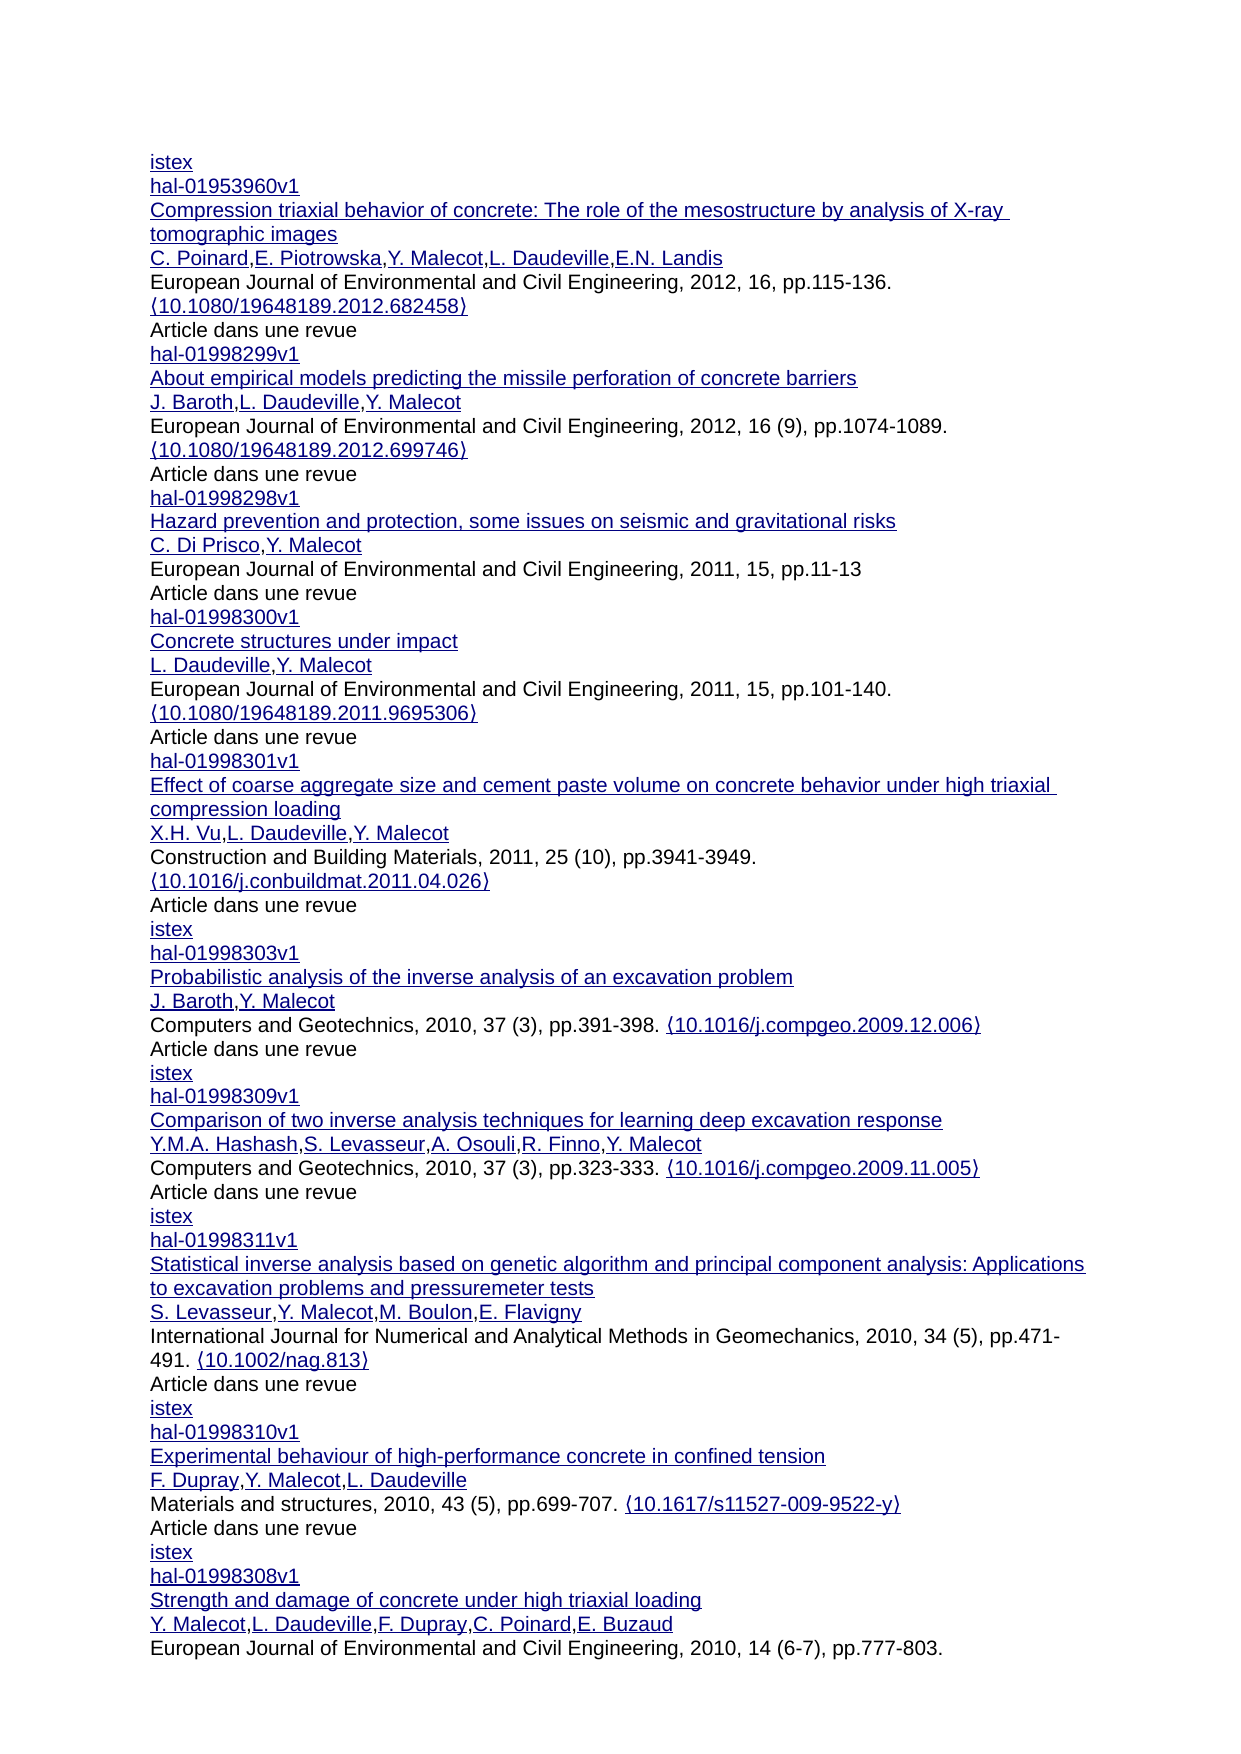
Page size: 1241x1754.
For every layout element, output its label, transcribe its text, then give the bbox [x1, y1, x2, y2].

table_cell Compression triaxial behavior of concrete: The role of the mesostructure by analysis of X-ray tomographic images C. Poinard,E. Piotrowska,Y. Malecot,L. Daudeville,E.N. Landis European Journal of Environmental and Civil Engineering, 2012, 16, pp.115-136. ⟨10.1080/19648189.2012.682458⟩ Article dans une revue hal-01998299v1 [150, 198, 1090, 366]
table_cell Probabilistic analysis of the inverse analysis of an excavation problem J. Baroth,Y. Malecot Computers and Geotechnics, 2010, 37 (3), pp.391-398. ⟨10.1016/j.compgeo.2009.12.006⟩ Article dans une revue istex hal-01998309v1 [150, 965, 1090, 1108]
table_cell About empirical models predicting the missile perforation of concrete barriers J. Baroth,L. Daudeville,Y. Malecot European Journal of Environmental and Civil Engineering, 2012, 16 (9), pp.1074-1089. ⟨10.1080/19648189.2012.699746⟩ Article dans une revue hal-01998298v1 [150, 366, 1090, 509]
table_cell Comparison of two inverse analysis techniques for learning deep excavation response Y.M.A. Hashash,S. Levasseur,A. Osouli,R. Finno,Y. Malecot Computers and Geotechnics, 2010, 37 (3), pp.323-333. ⟨10.1016/j.compgeo.2009.11.005⟩ Article dans une revue istex hal-01998311v1 [150, 1108, 1090, 1252]
table_cell Strength and damage of concrete under high triaxial loading Y. Malecot,L. Daudeville,F. Dupray,C. Poinard,E. Buzaud European Journal of Environmental and Civil Engineering, 2010, 14 (6-7), pp.777-803. [150, 1588, 1090, 1659]
table_cell Statistical inverse analysis based on genetic algorithm and principal component analysis: Applications to excavation problems and pressuremeter tests S. Levasseur,Y. Malecot,M. Boulon,E. Flavigny International Journal for Numerical and Analytical Methods in Geomechanics, 2010, 34 (5), pp.471-491. ⟨10.1002/nag.813⟩ Article dans une revue istex hal-01998310v1 [150, 1252, 1090, 1444]
table_cell Experimental behaviour of high-performance concrete in confined tension F. Dupray,Y. Malecot,L. Daudeville Materials and structures, 2010, 43 (5), pp.699-707. ⟨10.1617/s11527-009-9522-y⟩ Article dans une revue istex hal-01998308v1 [150, 1444, 1090, 1587]
table_cell Hazard prevention and protection, some issues on seismic and gravitational risks C. Di Prisco,Y. Malecot European Journal of Environmental and Civil Engineering, 2011, 15, pp.11-13 Article dans une revue hal-01998300v1 [150, 509, 1090, 629]
table_cell istex hal-01953960v1 [150, 150, 1090, 198]
table_cell Effect of coarse aggregate size and cement paste volume on concrete behavior under high triaxial compression loading X.H. Vu,L. Daudeville,Y. Malecot Construction and Building Materials, 2011, 25 (10), pp.3941-3949. ⟨10.1016/j.conbuildmat.2011.04.026⟩ Article dans une revue istex hal-01998303v1 [150, 773, 1090, 964]
table_cell Concrete structures under impact L. Daudeville,Y. Malecot European Journal of Environmental and Civil Engineering, 2011, 15, pp.101-140. ⟨10.1080/19648189.2011.9695306⟩ Article dans une revue hal-01998301v1 [150, 629, 1090, 773]
